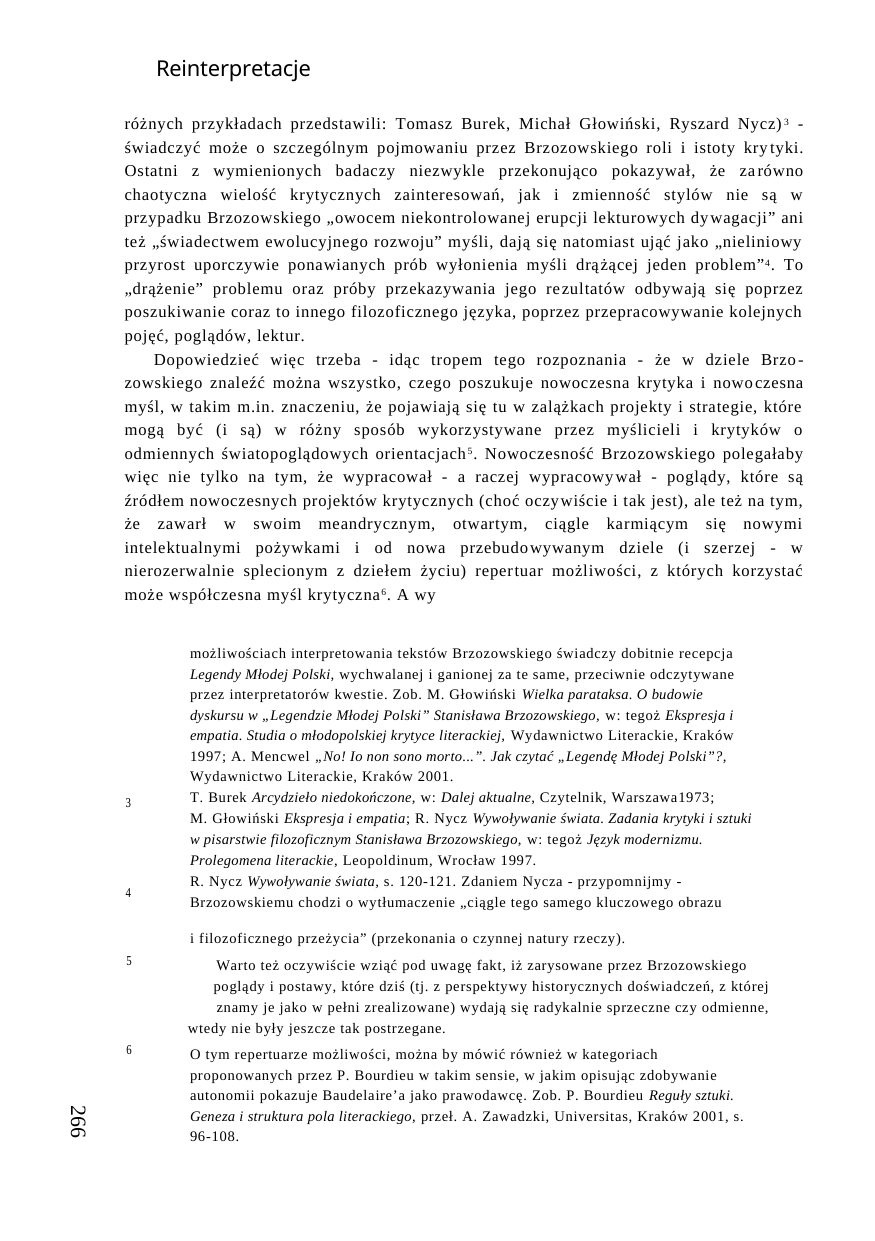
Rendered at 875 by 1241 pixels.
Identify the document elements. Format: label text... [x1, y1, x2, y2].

text Dopowiedzieć więc trzeba - idąc tropem tego rozpoznania - że w dziele Brzo­zowskiego znaleźć można wszystko, czego poszukuje nowoczesna krytyka i nowo­czesna myśl, w takim m.in. znaczeniu, że pojawiają się tu w zalążkach projekty i strategie, które mogą być (i są) w różny sposób wykorzystywane przez myślicieli i krytyków o odmiennych światopoglądowych orientacjach5. Nowoczesność Brzo­zowskiego polegałaby więc nie tylko na tym, że wypracował - a raczej wypracowy­wał - poglądy, które są źródłem nowoczesnych projektów krytycznych (choć oczy­wiście i tak jest), ale też na tym, że zawarł w swoim meandrycznym, otwartym, ciągle karmiącym się nowymi intelektualnymi pożywkami i od nowa przebudo­wywanym dziele (i szerzej - w nierozerwalnie splecionym z dziełem życiu) reper­tuar możliwości, z których korzystać może współczesna myśl krytyczna6. A wy­ [124, 346, 803, 605]
text 5 [126, 955, 132, 968]
text 4 [125, 886, 132, 900]
text O tym repertuarze możliwości, można by mówić również w kategoriach proponowanych przez P. Bourdieu w takim sensie, w jakim opisując zdobywanie autonomii pokazuje Baudelaire’a jako prawodawcę. Zob. P. Bourdieu Reguły sztuki. Geneza i struktura pola literackiego, przeł. A. Zawadzki, Universitas, Kraków 2001, s. 96-108. [190, 1043, 761, 1146]
text możliwościach interpretowania tekstów Brzozowskiego świadczy dobitnie recepcja Legendy Młodej Polski, wychwalanej i ganionej za te same, przeciwnie odczytywane przez interpretatorów kwestie. Zob. M. Głowiński Wielka parataksa. O budowie dyskursu w „Legendzie Młodej Polski” Stanisława Brzozowskiego, w: tegoż Ekspresja i empatia. Studia o młodopolskiej krytyce literackiej, Wydawnictwo Literackie, Kraków 1997; A. Mencwel „No! Io non sono morto...”. Jak czytać „Legendę Młodej Polski”?, Wydawnictwo Literackie, Kraków 2001. [190, 642, 759, 786]
text i filozoficznego przeżycia” (przekonania o czynnej natury rzeczy). [190, 927, 792, 948]
text R. Nycz Wywoływanie świata, s. 120-121. Zdaniem Nycza - przypomnijmy - Brzozowskiemu chodzi o wytłumaczenie „ciągle tego samego kluczowego obrazu [190, 870, 759, 911]
text wtedy nie były jeszcze tak postrzegane. [188, 1017, 792, 1037]
text M. Głowiński Ekspresja i empatia; R. Nycz Wywoływanie świata. Zadania krytyki i sztuki w pisarstwie filozoficznym Stanisława Brzozowskiego, w: tegoż Język modernizmu. Prolegomena literackie, Leopoldinum, Wrocław 1997. [190, 807, 759, 870]
text 3 [125, 797, 131, 810]
text Reinterpretacje [156, 59, 323, 81]
text 6 [126, 1044, 132, 1057]
text T. Burek Arcydzieło niedokończone, w: Dalej aktualne, Czytelnik, Warszawa1973; [190, 786, 792, 807]
text 266 [68, 1106, 90, 1147]
text poglądy i postawy, które dziś (tj. z perspektywy historycznych doświadczeń, z której [152, 975, 769, 996]
text różnych przykładach przedstawili: Tomasz Burek, Michał Głowiński, Ryszard Nycz)3 - świadczyć może o szczególnym pojmowaniu przez Brzozowskiego roli i istoty kry­tyki. Ostatni z wymienionych badaczy niezwykle przekonująco pokazywał, że za­równo chaotyczna wielość krytycznych zainteresowań, jak i zmienność stylów nie są w przypadku Brzozowskiego „owocem niekontrolowanej erupcji lekturowych dy­wagacji” ani też „świadectwem ewolucyjnego rozwoju” myśli, dają się natomiast ująć jako „nieliniowy przyrost uporczywie ponawianych prób wyłonienia myśli drą­żącej jeden problem”4. To „drążenie” problemu oraz próby przekazywania jego re­zultatów odbywają się poprzez poszukiwanie coraz to innego filozoficznego języka, poprzez przepracowywanie kolejnych pojęć, poglądów, lektur. [124, 111, 803, 346]
text Warto też oczywiście wziąć pod uwagę fakt, iż zarysowane przez Brzozowskiego [171, 954, 792, 975]
text znamy je jako w pełni zrealizowane) wydają się radykalnie sprzeczne czy odmienne, [152, 996, 769, 1016]
